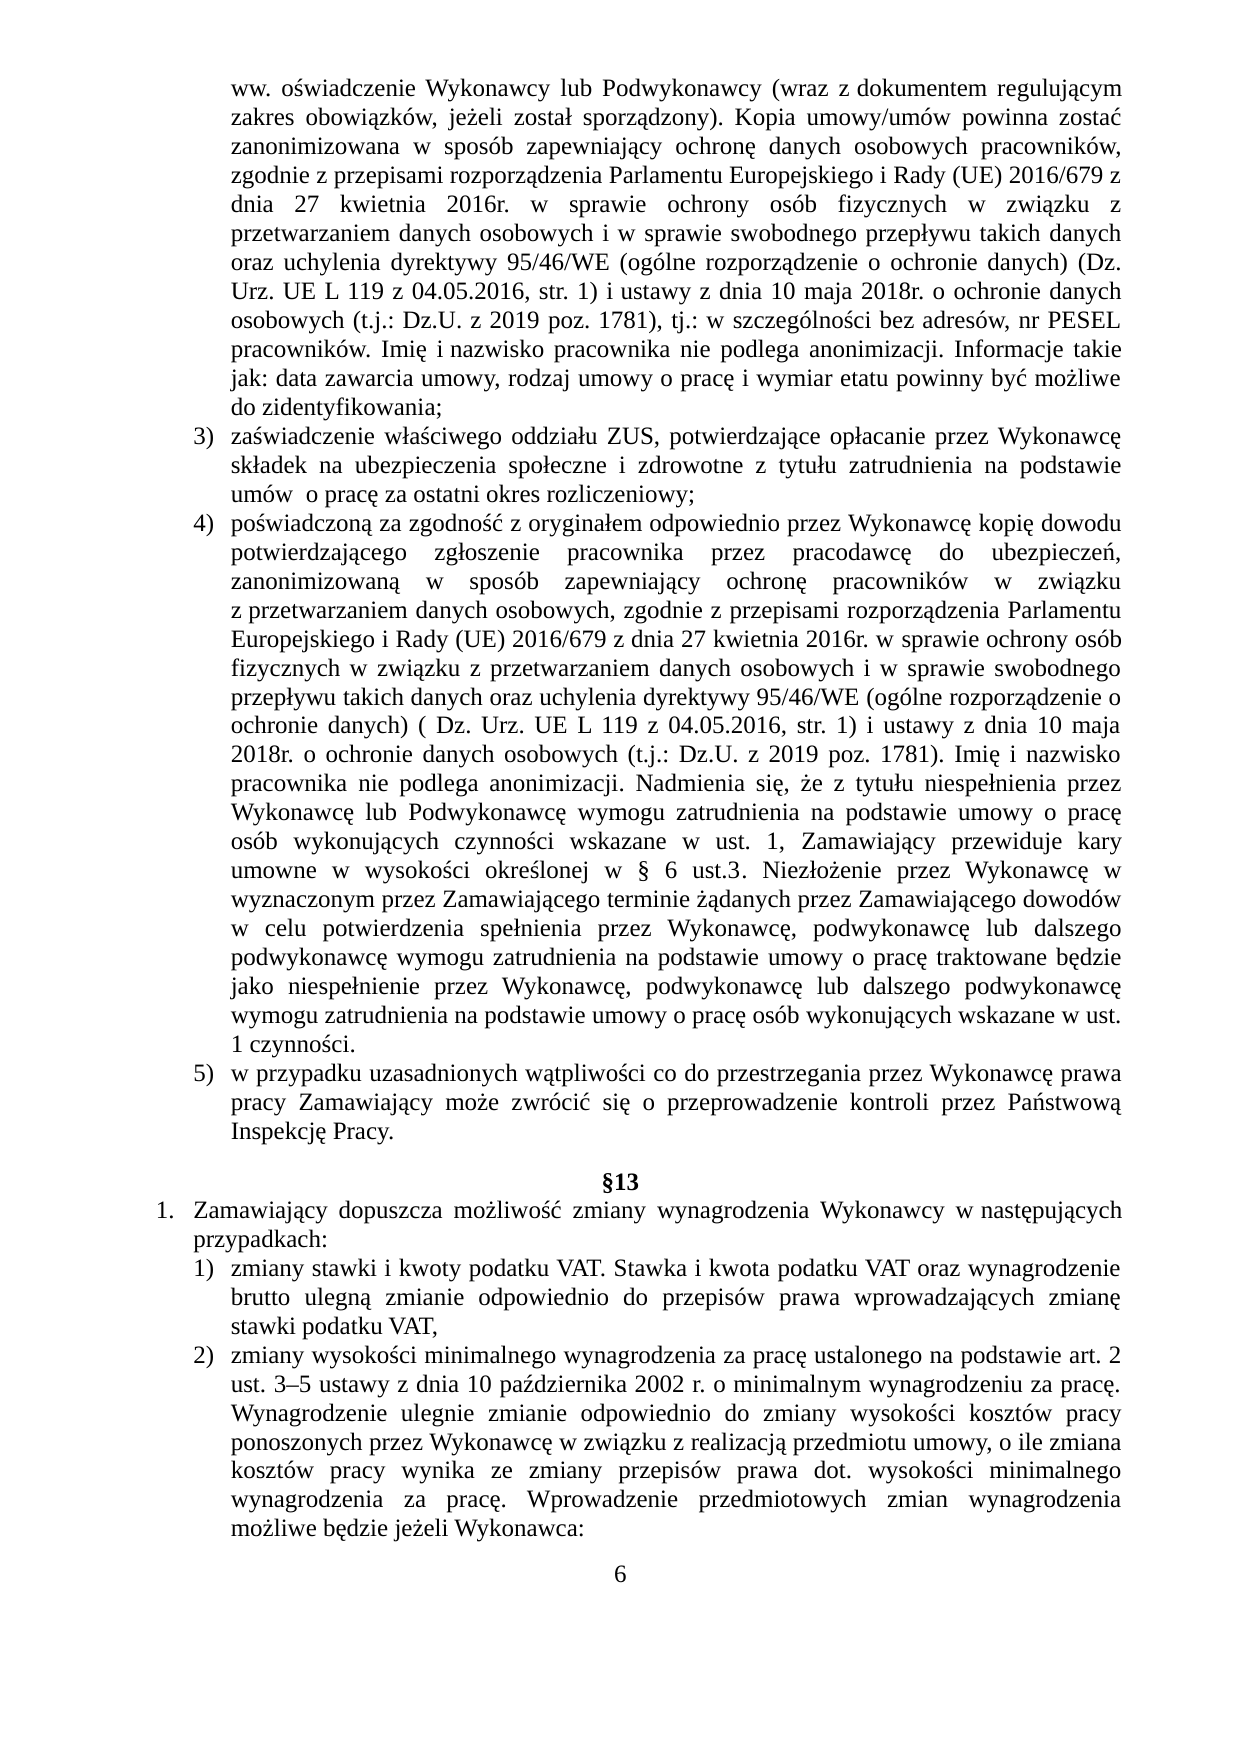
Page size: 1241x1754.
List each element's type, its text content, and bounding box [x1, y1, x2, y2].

list poświadczoną za zgodność z oryginałem odpowiednio przez Wykonawcę kopię dowodu potwierdzającego zgłoszenie pracownika przez pracodawcę do ubezpieczeń, zanonimizowaną w sposób zapewniający ochronę pracowników w związku z przetwarzaniem danych osobowych, zgodnie z przepisami rozporządzenia Parlamentu Europejskiego i Rady (UE) 2016/679 z dnia 27 kwietnia 2016r. w sprawie ochrony osób fizycznych w związku z przetwarzaniem danych osobowych i w sprawie swobodnego przepływu takich danych oraz uchylenia dyrektywy 95/46/WE (ogólne rozporządzenie o ochronie danych) ( Dz. Urz. UE L 119 z 04.05.2016, str. 1) i ustawy z dnia 10 maja 2018r. o ochronie danych osobowych (t.j.: Dz.U. z 2019 poz. 1781). Imię i nazwisko pracownika nie podlega anonimizacji. Nadmienia się, że z tytułu niespełnienia przez Wykonawcę lub Podwykonawcę wymogu zatrudnienia na podstawie umowy o pracę osób wykonujących czynności wskazane w ust. 1, Zamawiający przewiduje kary umowne w wysokości określonej w § 6 ust.3. Niezłożenie przez Wykonawcę w wyznaczonym przez Zamawiającego terminie żądanych przez Zamawiającego dowodów w celu potwierdzenia spełnienia przez Wykonawcę, podwykonawcę lub dalszego podwykonawcę wymogu zatrudnienia na podstawie umowy o pracę traktowane będzie jako niespełnienie przez Wykonawcę, podwykonawcę lub dalszego podwykonawcę wymogu zatrudnienia na podstawie umowy o pracę osób wykonujących wskazane w ust. 1 czynności. [193, 508, 1122, 1058]
list ww. oświadczenie Wykonawcy lub Podwykonawcy (wraz z dokumentem regulującym zakres obowiązków, jeżeli został sporządzony). Kopia umowy/umów powinna zostać zanonimizowana w sposób zapewniający ochronę danych osobowych pracowników, zgodnie z przepisami rozporządzenia Parlamentu Europejskiego i Rady (UE) 2016/679 z dnia 27 kwietnia 2016r. w sprawie ochrony osób fizycznych w związku z przetwarzaniem danych osobowych i w sprawie swobodnego przepływu takich danych oraz uchylenia dyrektywy 95/46/WE (ogólne rozporządzenie o ochronie danych) (Dz. Urz. UE L 119 z 04.05.2016, str. 1) i ustawy z dnia 10 maja 2018r. o ochronie danych osobowych (t.j.: Dz.U. z 2019 poz. 1781), tj.: w szczególności bez adresów, nr PESEL pracowników. Imię i nazwisko pracownika nie podlega anonimizacji. Informacje takie jak: data zawarcia umowy, rodzaj umowy o pracę i wymiar etatu powinny być możliwe do zidentyfikowania; [193, 74, 1122, 421]
list zmiany stawki i kwoty podatku VAT. Stawka i kwota podatku VAT oraz wynagrodzenie brutto ulegną zmianie odpowiednio do przepisów prawa wprowadzających zmianę stawki podatku VAT, [193, 1253, 1122, 1340]
list Zamawiający dopuszcza możliwość zmiany wynagrodzenia Wykonawcy w następujących przypadkach: [156, 1195, 1122, 1253]
list w przypadku uzasadnionych wątpliwości co do przestrzegania przez Wykonawcę prawa pracy Zamawiający może zwrócić się o przeprowadzenie kontroli przez Państwową Inspekcję Pracy. [193, 1058, 1122, 1145]
list zmiany wysokości minimalnego wynagrodzenia za pracę ustalonego na podstawie art. 2 ust. 3–5 ustawy z dnia 10 października 2002 r. o minimalnym wynagrodzeniu za pracę. Wynagrodzenie ulegnie zmianie odpowiednio do zmiany wysokości kosztów pracy ponoszonych przez Wykonawcę w związku z realizacją przedmiotu umowy, o ile zmiana kosztów pracy wynika ze zmiany przepisów prawa dot. wysokości minimalnego wynagrodzenia za pracę. Wprowadzenie przedmiotowych zmian wynagrodzenia możliwe będzie jeżeli Wykonawca: [193, 1340, 1122, 1543]
text §13 [118, 1170, 1122, 1195]
list zaświadczenie właściwego oddziału ZUS, potwierdzające opłacanie przez Wykonawcę składek na ubezpieczenia społeczne i zdrowotne z tytułu zatrudnienia na podstawie umów o pracę za ostatni okres rozliczeniowy; [193, 421, 1122, 508]
